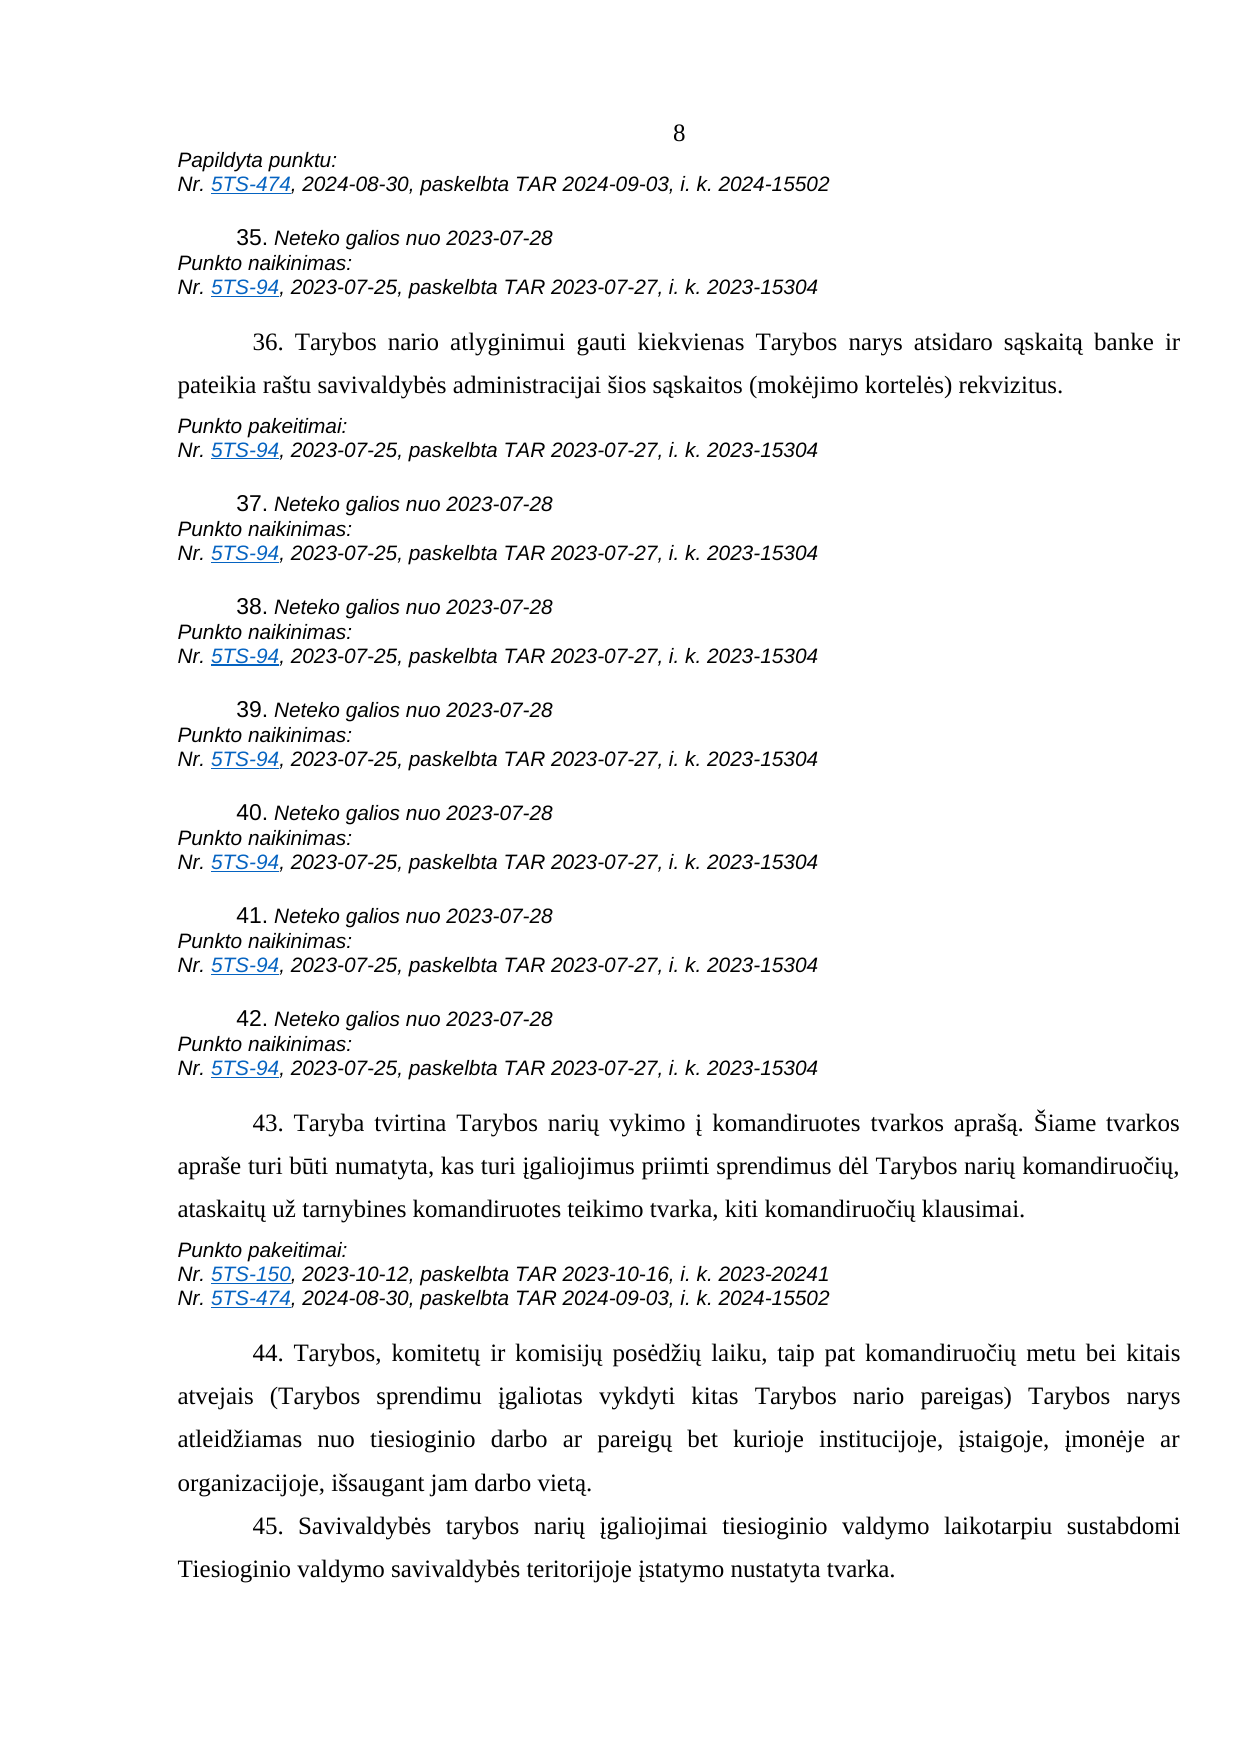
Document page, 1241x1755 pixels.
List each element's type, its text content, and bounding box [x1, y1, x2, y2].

text 41. Neteko galios nuo 2023-07-28 [177, 902, 1181, 929]
text Nr. 5TS-150, 2023-10-12, paskelbta TAR 2023-10-16, i. k. 2023-20241 [177, 1262, 1181, 1286]
text Nr. 5TS-474, 2024-08-30, paskelbta TAR 2024-09-03, i. k. 2024-15502 [177, 1286, 1181, 1309]
text Nr. 5TS-474, 2024-08-30, paskelbta TAR 2024-09-03, i. k. 2024-15502 [177, 172, 1181, 196]
text Punkto naikinimas: [177, 619, 1181, 643]
text Punkto pakeitimai: [177, 413, 1181, 437]
text Punkto naikinimas: [177, 517, 1181, 541]
text 42. Neteko galios nuo 2023-07-28 [177, 1005, 1181, 1032]
text 35. Neteko galios nuo 2023-07-28 [177, 224, 1181, 251]
text Punkto naikinimas: [177, 723, 1181, 747]
text Punkto naikinimas: [177, 251, 1181, 274]
text 37. Neteko galios nuo 2023-07-28 [177, 490, 1181, 517]
text Nr. 5TS-94, 2023-07-25, paskelbta TAR 2023-07-27, i. k. 2023-15304 [177, 1056, 1181, 1079]
text 38. Neteko galios nuo 2023-07-28 [177, 593, 1181, 619]
text Nr. 5TS-94, 2023-07-25, paskelbta TAR 2023-07-27, i. k. 2023-15304 [177, 437, 1181, 461]
text 45. Savivaldybės tarybos narių įgaliojimai tiesioginio valdymo laikotarpiu sustabdomi Tiesioginio valdymo savivaldybės teritorijoje įstatymo nustatyta tvarka. [177, 1511, 1181, 1583]
text 43. Taryba tvirtina Tarybos narių vykimo į komandiruotes tvarkos aprašą. Šiame tvarkos apraše turi būti numatyta, kas turi įgaliojimus priimti sprendimus dėl Tarybos narių komandiruočių, ataskaitų už tarnybines komandiruotes teikimo tvarka, kiti komandiruočių klausimai. [177, 1108, 1181, 1223]
text Punkto naikinimas: [177, 826, 1181, 849]
text 39. Neteko galios nuo 2023-07-28 [177, 696, 1181, 723]
text Nr. 5TS-94, 2023-07-25, paskelbta TAR 2023-07-27, i. k. 2023-15304 [177, 747, 1181, 771]
text Nr. 5TS-94, 2023-07-25, paskelbta TAR 2023-07-27, i. k. 2023-15304 [177, 541, 1181, 564]
text Nr. 5TS-94, 2023-07-25, paskelbta TAR 2023-07-27, i. k. 2023-15304 [177, 643, 1181, 667]
text 40. Neteko galios nuo 2023-07-28 [177, 799, 1181, 826]
text 44. Tarybos, komitetų ir komisijų posėdžių laiku, taip pat komandiruočių metu bei kitais atvejais (Tarybos sprendimu įgaliotas vykdyti kitas Tarybos nario pareigas) Tarybos narys atleidžiamas nuo tiesioginio darbo ar pareigų bet kurioje institucijoje, įstaigoje, įmonėje ar organizacijoje, išsaugant jam darbo vietą. [177, 1338, 1181, 1496]
text Nr. 5TS-94, 2023-07-25, paskelbta TAR 2023-07-27, i. k. 2023-15304 [177, 849, 1181, 873]
text Nr. 5TS-94, 2023-07-25, paskelbta TAR 2023-07-27, i. k. 2023-15304 [177, 953, 1181, 977]
text 36. Tarybos nario atlyginimui gauti kiekvienas Tarybos narys atsidaro sąskaitą banke ir pateikia raštu savivaldybės administracijai šios sąskaitos (mokėjimo kortelės) rekvizitus. [177, 327, 1181, 399]
text Papildyta punktu: [177, 148, 1181, 172]
text Punkto naikinimas: [177, 929, 1181, 953]
text Nr. 5TS-94, 2023-07-25, paskelbta TAR 2023-07-27, i. k. 2023-15304 [177, 274, 1181, 298]
text Punkto pakeitimai: [177, 1238, 1181, 1262]
text Punkto naikinimas: [177, 1032, 1181, 1056]
